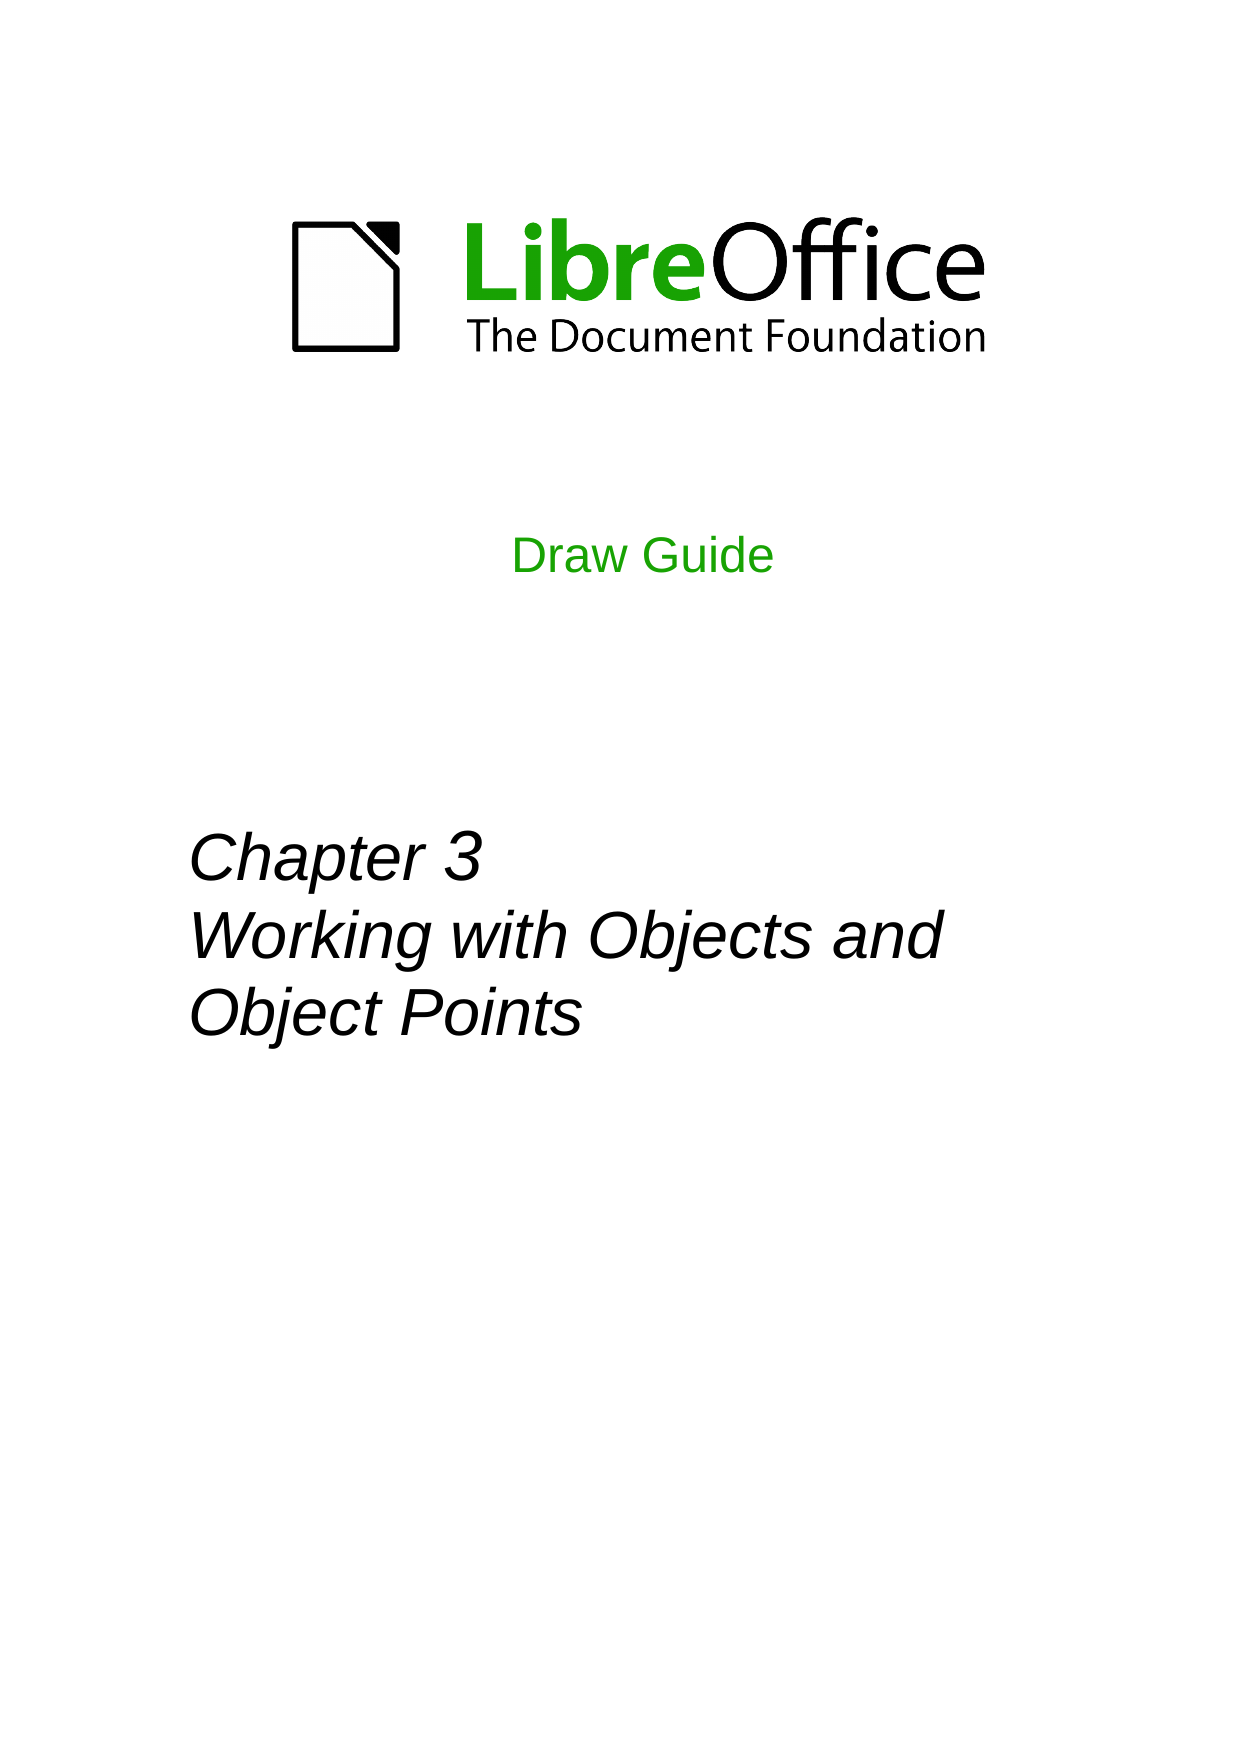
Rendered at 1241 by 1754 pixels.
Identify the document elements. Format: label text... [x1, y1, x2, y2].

subtitle Chapter 3 Working with Objects and Object Points [188, 814, 1098, 1049]
picture [250, 186, 1035, 387]
text Draw Guide [188, 526, 1098, 583]
